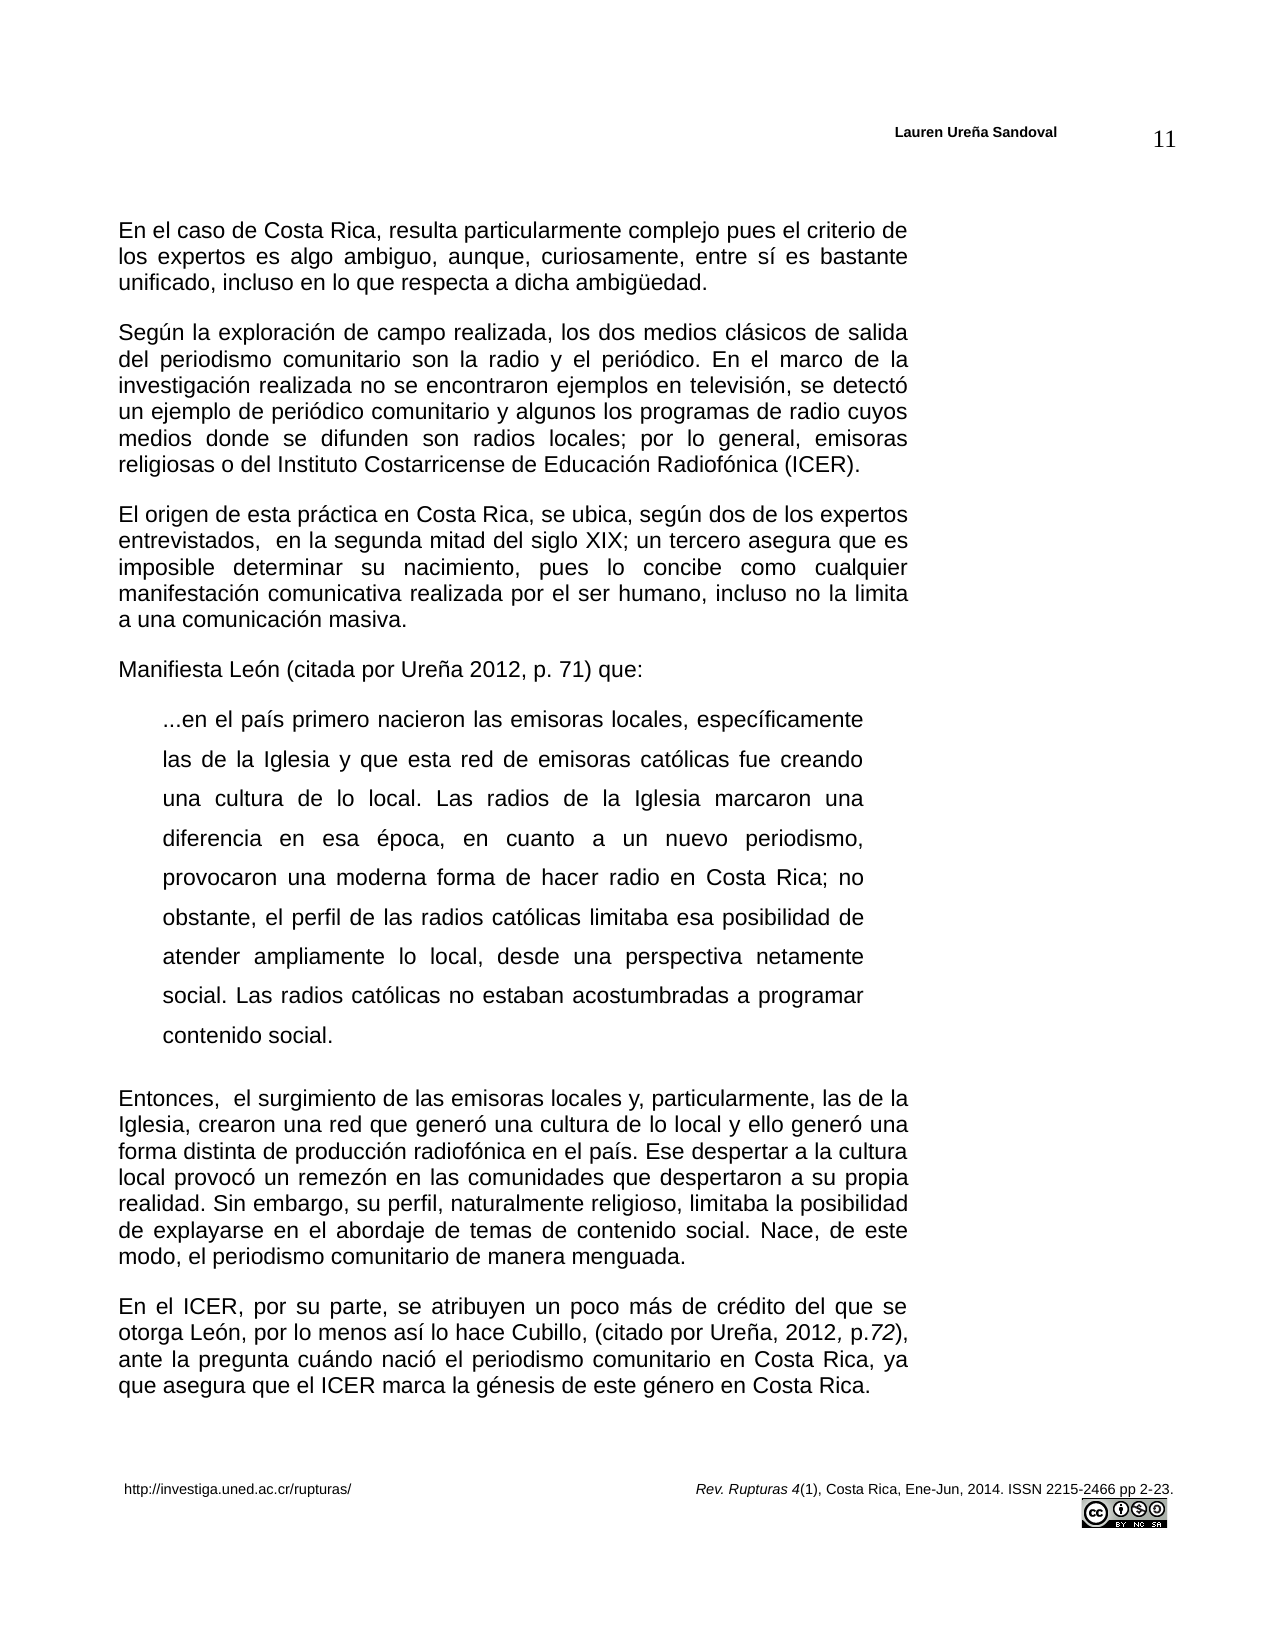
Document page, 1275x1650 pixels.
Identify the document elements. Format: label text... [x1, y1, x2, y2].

text En el caso de Costa Rica, resulta particularmente complejo pues el criterio de los expertos es algo ambiguo, aunque, curiosamente, entre sí es bastante unificado, incluso en lo que respecta a dicha ambigüedad. [118, 217, 909, 296]
text Según la exploración de campo realizada, los dos medios clásicos de salida del periodismo comunitario son la radio y el periódico. En el marco de la investigación realizada no se encontraron ejemplos en televisión, se detectó un ejemplo de periódico comunitario y algunos los programas de radio cuyos medios donde se difunden son radios locales; por lo general, emisoras religiosas o del Instituto Costarricense de Educación Radiofónica (ICER). [118, 319, 909, 477]
picture [1081, 1498, 1168, 1528]
text ...en el país primero nacieron las emisoras locales, específicamente las de la Iglesia y que esta red de emisoras católicas fue creando una cultura de lo local. Las radios de la Iglesia marcaron una diferencia en esa época, en cuanto a un nuevo periodismo, provocaron una moderna forma de hacer radio en Costa Rica; no obstante, el perfil de las radios católicas limitaba esa posibilidad de atender ampliamente lo local, desde una perspectiva netamente social. Las radios católicas no estaban acostumbradas a programar contenido social. [162, 706, 864, 1048]
text En el ICER, por su parte, se atribuyen un poco más de crédito del que se otorga León, por lo menos así lo hace Cubillo, (citado por Ureña, 2012, p.72), ante la pregunta cuándo nació el periodismo comunitario en Costa Rica, ya que asegura que el ICER marca la génesis de este género en Costa Rica. [118, 1293, 909, 1398]
text El origen de esta práctica en Costa Rica, se ubica, según dos de los expertos entrevistados, en la segunda mitad del siglo XIX; un tercero asegura que es imposible determinar su nacimiento, pues lo concibe como cualquier manifestación comunicativa realizada por el ser humano, incluso no la limita a una comunicación masiva. [118, 501, 909, 633]
text Entonces, el surgimiento de las emisoras locales y, particularmente, las de la Iglesia, crearon una red que generó una cultura de lo local y ello generó una forma distinta de producción radiofónica en el país. Ese despertar a la cultura local provocó un remezón en las comunidades que despertaron a su propia realidad. Sin embargo, su perfil, naturalmente religioso, limitaba la posibilidad de explayarse en el abordaje de temas de contenido social. Nace, de este modo, el periodismo comunitario de manera menguada. [118, 1085, 909, 1269]
text Manifiesta León (citada por Ureña 2012, p. 71) que: [118, 656, 909, 682]
